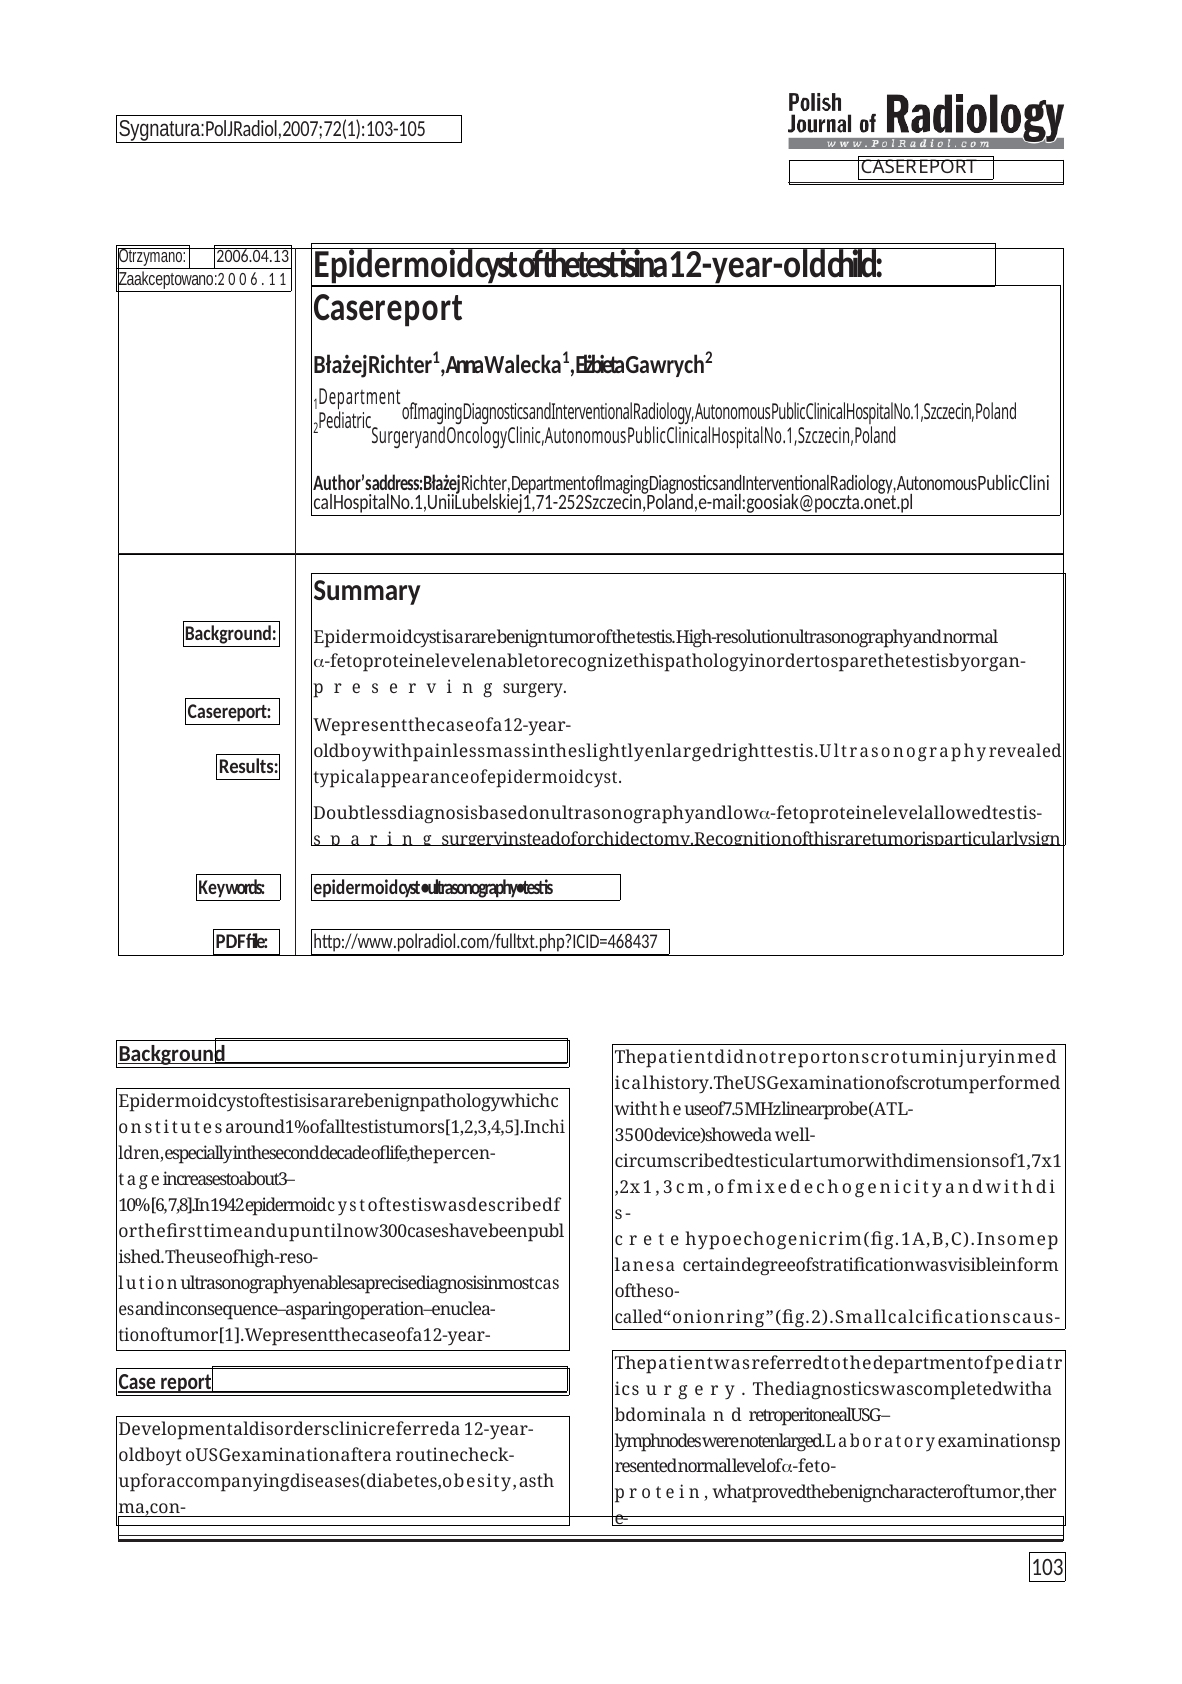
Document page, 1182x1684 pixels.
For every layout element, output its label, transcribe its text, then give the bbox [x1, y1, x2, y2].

text Results: [219, 755, 279, 779]
text http://www.polradiol.com/fulltxt.php?ICID=468437 [313, 930, 669, 953]
text 103 [1031, 1553, 1065, 1581]
picture [788, 90, 1065, 149]
text Casereport [313, 286, 1060, 329]
text BłażejRichter1,AnnaWalecka1,ElżbietaGawrych2 [313, 346, 1060, 380]
text Thepatientwasreferredtothedepartmentofpediatricsurgery.ThediagnosticswascompletedwithabdominalandretroperitonealUSG–lymphnodeswerenotenlarged.Laboratoryexaminationspresentednormallevelof-feto-protein,whatprovedthebenigncharacteroftumor,there-forethepediatricsurgeondecidedonthetumorenucle-ation.Histologicalexaminationconfirmedthediagnosisofepidermoidcyst. [614, 1351, 1063, 1516]
text Keywords: [198, 875, 279, 899]
text Otrzymano: [119, 249, 189, 266]
text Summary [313, 574, 1063, 607]
text Doubtlessdiagnosisbasedonultrasonographyandlow-fetoproteinelevelallowedtestis-sparingsurgeryinsteadoforchidectomy.Recognitionofthisraretumorisparticularlysignificantforprepubertyboysasitallowsmaintainingfullprocreationabilityanddoesnotcompromiseendocrinological functionsduring adolescence. [313, 801, 1063, 844]
text Zaakceptowano:2006.11.07 [119, 269, 291, 291]
text Background: [184, 622, 279, 646]
text Background [118, 1041, 569, 1067]
text Thepatientdidnotreportonscrotuminjuryinmedicalhistory.TheUSGexaminationofscrotumperformedwiththeuseof7.5MHzlinearprobe(ATL-3500device)showedawell-circumscribedtesticulartumorwithdimensionsof1,7x1,2x1,3cm,ofmixedechogenicityandwithdis-cretehypoechogenicrim(fig.1A,B,C).Insomeplanesacertaindegreeofstratificationwasvisibleinformoftheso-called“onionring”(fig.2).Smallcalcificationscaus-ingacousticshadowwereobservedonthering(fig.3).DopplerandPowerDoppler(PRF–700,filter50Hz–low-est)examinationsshowednosignsofvascularcirculation(fig.2,4).USGimagewasconsideredcharacteristicforepidermoidcyst. [614, 1045, 1063, 1329]
text PDFfile: [215, 930, 279, 953]
text [213, 1369, 567, 1391]
text Epidermoidcystoftestisisararebenignpathologywhichconstitutesaround1%ofalltestistumors[1,2,3,4,5].Inchildren,especiallyintheseconddecadeoflife,thepercen-tageincreasestoabout3–10%[6,7,8].In1942epidermoidcystoftestiswasdescribedforthefirsttimeandupuntilnow300caseshavebeenpublished.Theuseofhigh-reso-lutionultrasonographyenablesaprecisediagnosisinmostcasesandinconsequence–asparingoperation–enuclea-tionoftumor[1].Wepresentthecaseofa12-year-oldboyinwhomtheunequivocalUSGrecognitionandresultsofclinicalexaminationsallowedresectionofthetumorwithsparingthetestis. [118, 1089, 567, 1350]
text Epidermoidcystofthetestisina12-year-oldchild: [313, 249, 995, 285]
text Author’saddress:BłażejRichter,DepartmentofImagingDiagnosticsandInterventionalRadiology,AutonomousPublicClinicalHospitalNo.1,UniiLubelskiej1,71-252Szczecin,Poland,e-mail:goosiak@poczta.onet.pl [313, 473, 1057, 515]
text 2006.04.13 [216, 249, 291, 267]
text CASEREPORT [860, 161, 993, 177]
text 2PediatricSurgeryandOncologyClinic,AutonomousPublicClinicalHospitalNo.1,Szczecin,Poland [313, 424, 1060, 448]
text 1DepartmentofImagingDiagnosticsandInterventionalRadiology,AutonomousPublicClinicalHospitalNo.1,Szczecin,Poland [313, 400, 1060, 424]
text Epidermoidcystisararebenigntumorofthetestis.High-resolutionultrasonographyandnormal [313, 624, 1063, 648]
text epidermoidcyst•ultrasonography•testis [313, 875, 619, 899]
text [313, 244, 995, 248]
text Wepresentthecaseofa12-year-oldboywithpainlessmassintheslightlyenlargedrighttestis.Ultrasonographyrevealedtypicalappearanceofepidermoidcyst. [313, 712, 1063, 789]
text Sygnatura:PolJRadiol,2007;72(1):103-105 [118, 116, 461, 142]
text Case report [118, 1369, 212, 1391]
text Developmentaldisordersclinicreferreda12-year-oldboytoUSGexaminationafteraroutinecheck-upforaccompanyingdiseases(diabetes,obesity,asthma,con-ditionafterresectionofposteriorurethalvalve)whichrevealedpainlessmassinaslightlyenlargedrighttestis. [118, 1417, 567, 1516]
text -fetoproteinelevelenabletorecognizethispathologyinordertosparethetestisbyorgan-preservingsurgery. [313, 648, 1063, 699]
text Casereport: [187, 699, 279, 723]
